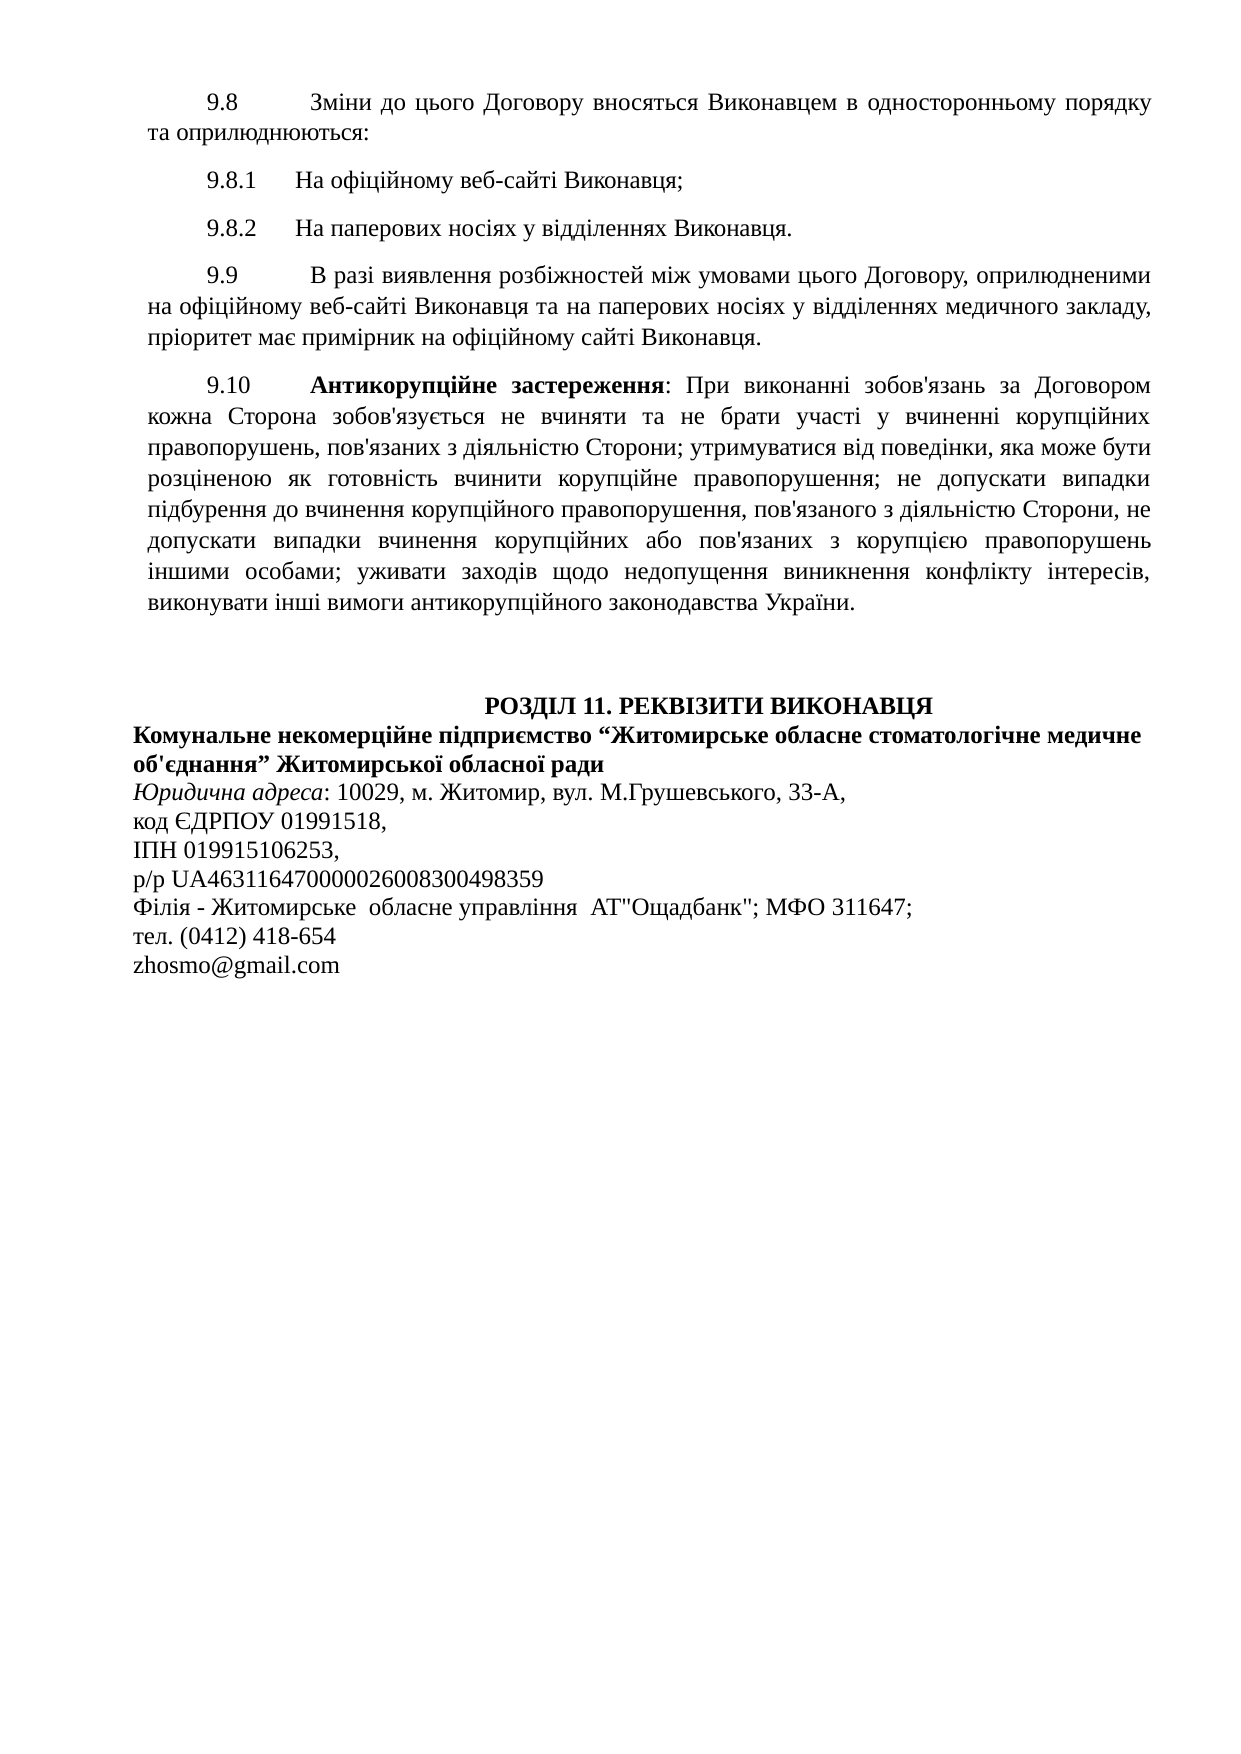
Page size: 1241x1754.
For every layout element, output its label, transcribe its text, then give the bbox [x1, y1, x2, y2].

text Юридична адреса: 10029, м. Житомир, вул. М.Грушевського, 33-А, [133, 777, 1166, 806]
text Комунальне некомерційне підприємство “Житомирське обласне стоматологічне медичне об'єднання” Житомирської обласної ради [133, 720, 1166, 777]
list На паперових носіях у відділеннях Виконавця. [207, 213, 1166, 241]
list Антикорупційне застереження: При виконанні зобов'язань за Договором кожна Сторона зобов'язується не вчиняти та не брати участі у вчиненні корупційних правопорушень, пов'язаних з діяльністю Сторони; утримуватися від поведінки, яка може бути розціненою як готовність вчинити корупційне правопорушення; не допускати випадки підбурення до вчинення корупційного правопорушення, пов'язаного з діяльністю Сторони, не допускати випадки вчинення корупційних або пов'язаних з корупцією правопорушень іншими особами; уживати заходів щодо недопущення виникнення конфлікту інтересів, виконувати інші вимоги антикорупційного законодавства України. [147, 370, 1151, 616]
text тел. (0412) 418-654 [133, 921, 1166, 950]
list В разі виявлення розбіжностей між умовами цього Договору, оприлюдненими на офіційному веб-сайті Виконавця та на паперових носіях у відділеннях медичного закладу, пріоритет має примірник на офіційному сайті Виконавця. [147, 260, 1152, 351]
text zhosmo@gmail.com [133, 950, 1166, 979]
text код ЄДРПОУ 01991518, [133, 806, 1166, 835]
list Зміни до цього Договору вносяться Виконавцем в односторонньому порядку та оприлюднюються: [147, 87, 1152, 146]
text р/р UA463116470000026008300498359 [133, 864, 1166, 892]
text Філія - Житомирське обласне управління АТ"Ощадбанк"; МФО 311647; [133, 892, 1166, 921]
subtitle РОЗДІЛ 11. РЕКВІЗИТИ ВИКОНАВЦЯ [192, 691, 1166, 720]
text ІПН 019915106253, [133, 835, 1166, 864]
list На офіційному веб-сайті Виконавця; [207, 165, 1166, 193]
